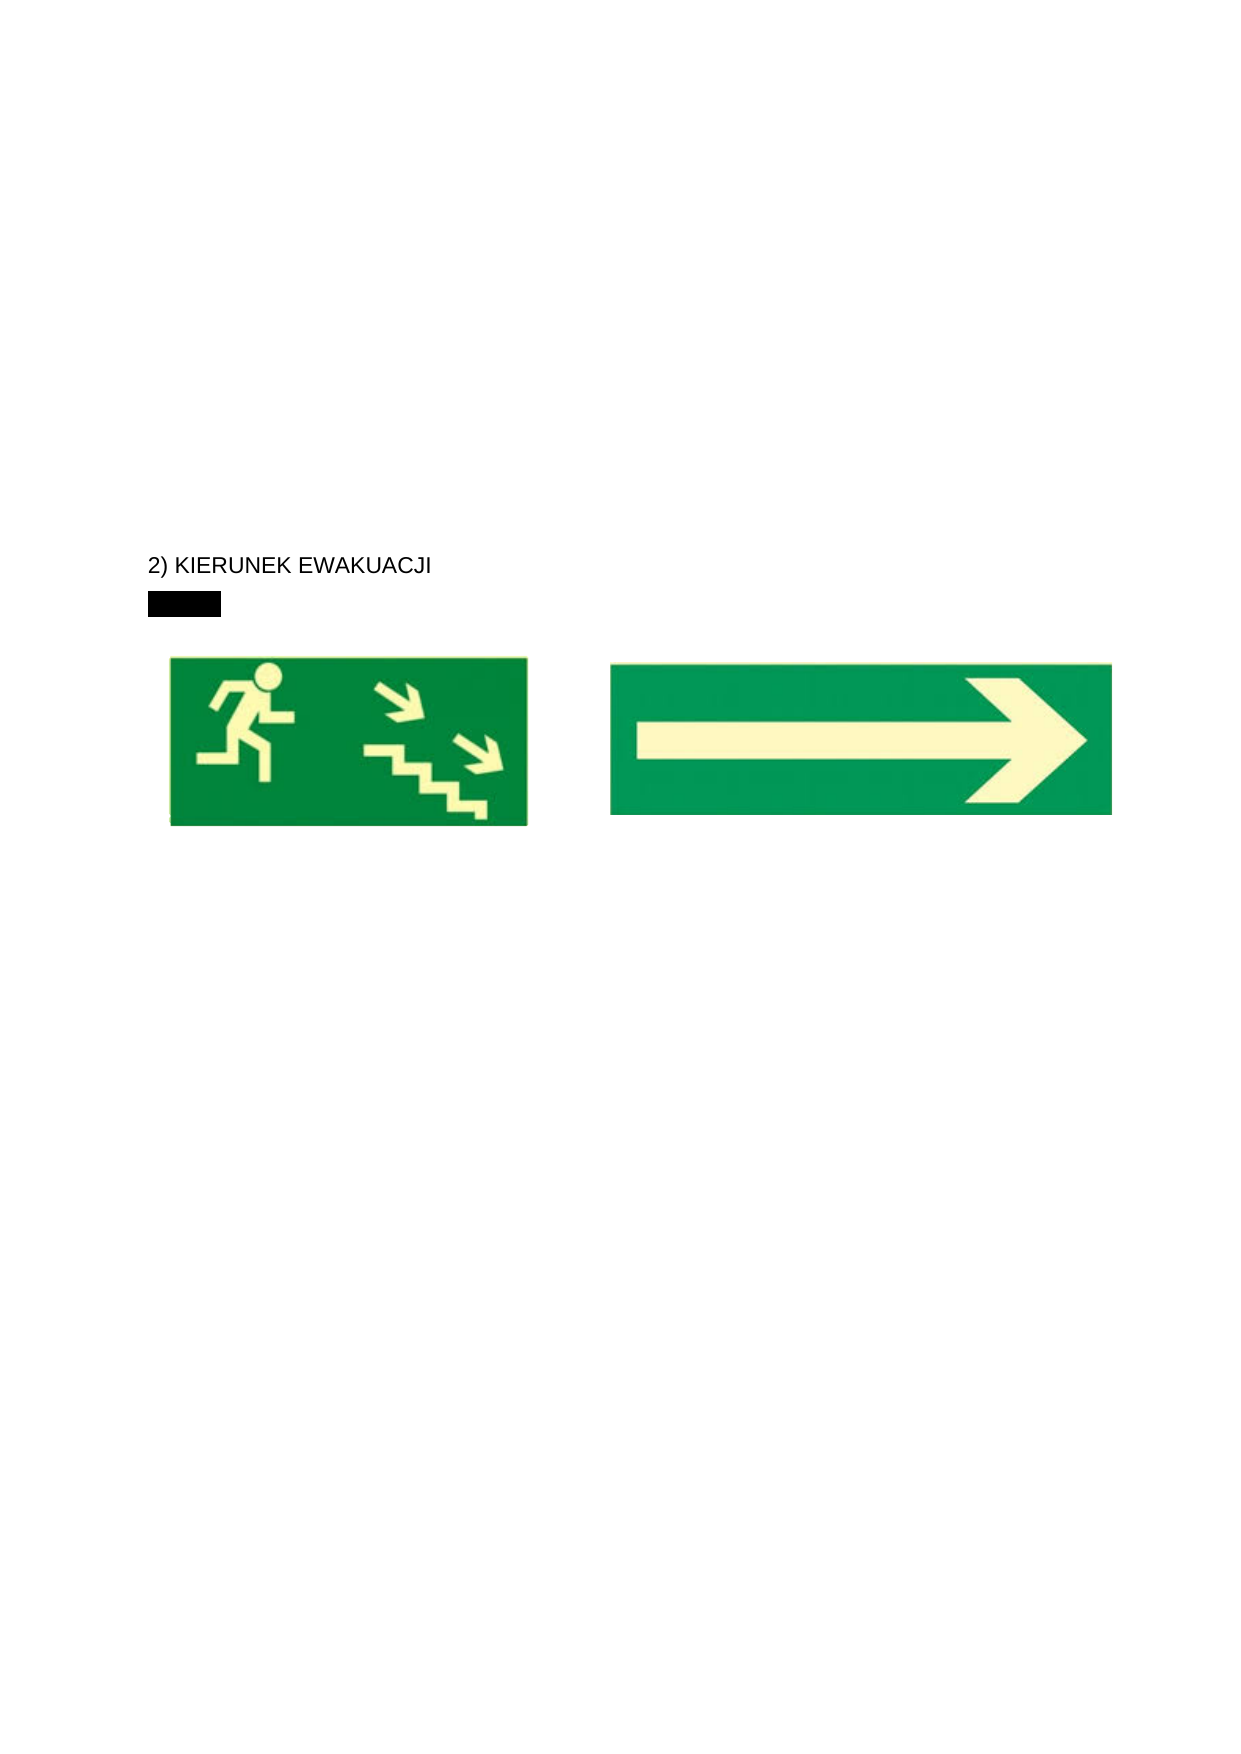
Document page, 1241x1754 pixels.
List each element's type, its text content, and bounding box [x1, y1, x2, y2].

text 2) KIERUNEK EWAKUACJI [148, 552, 1093, 578]
